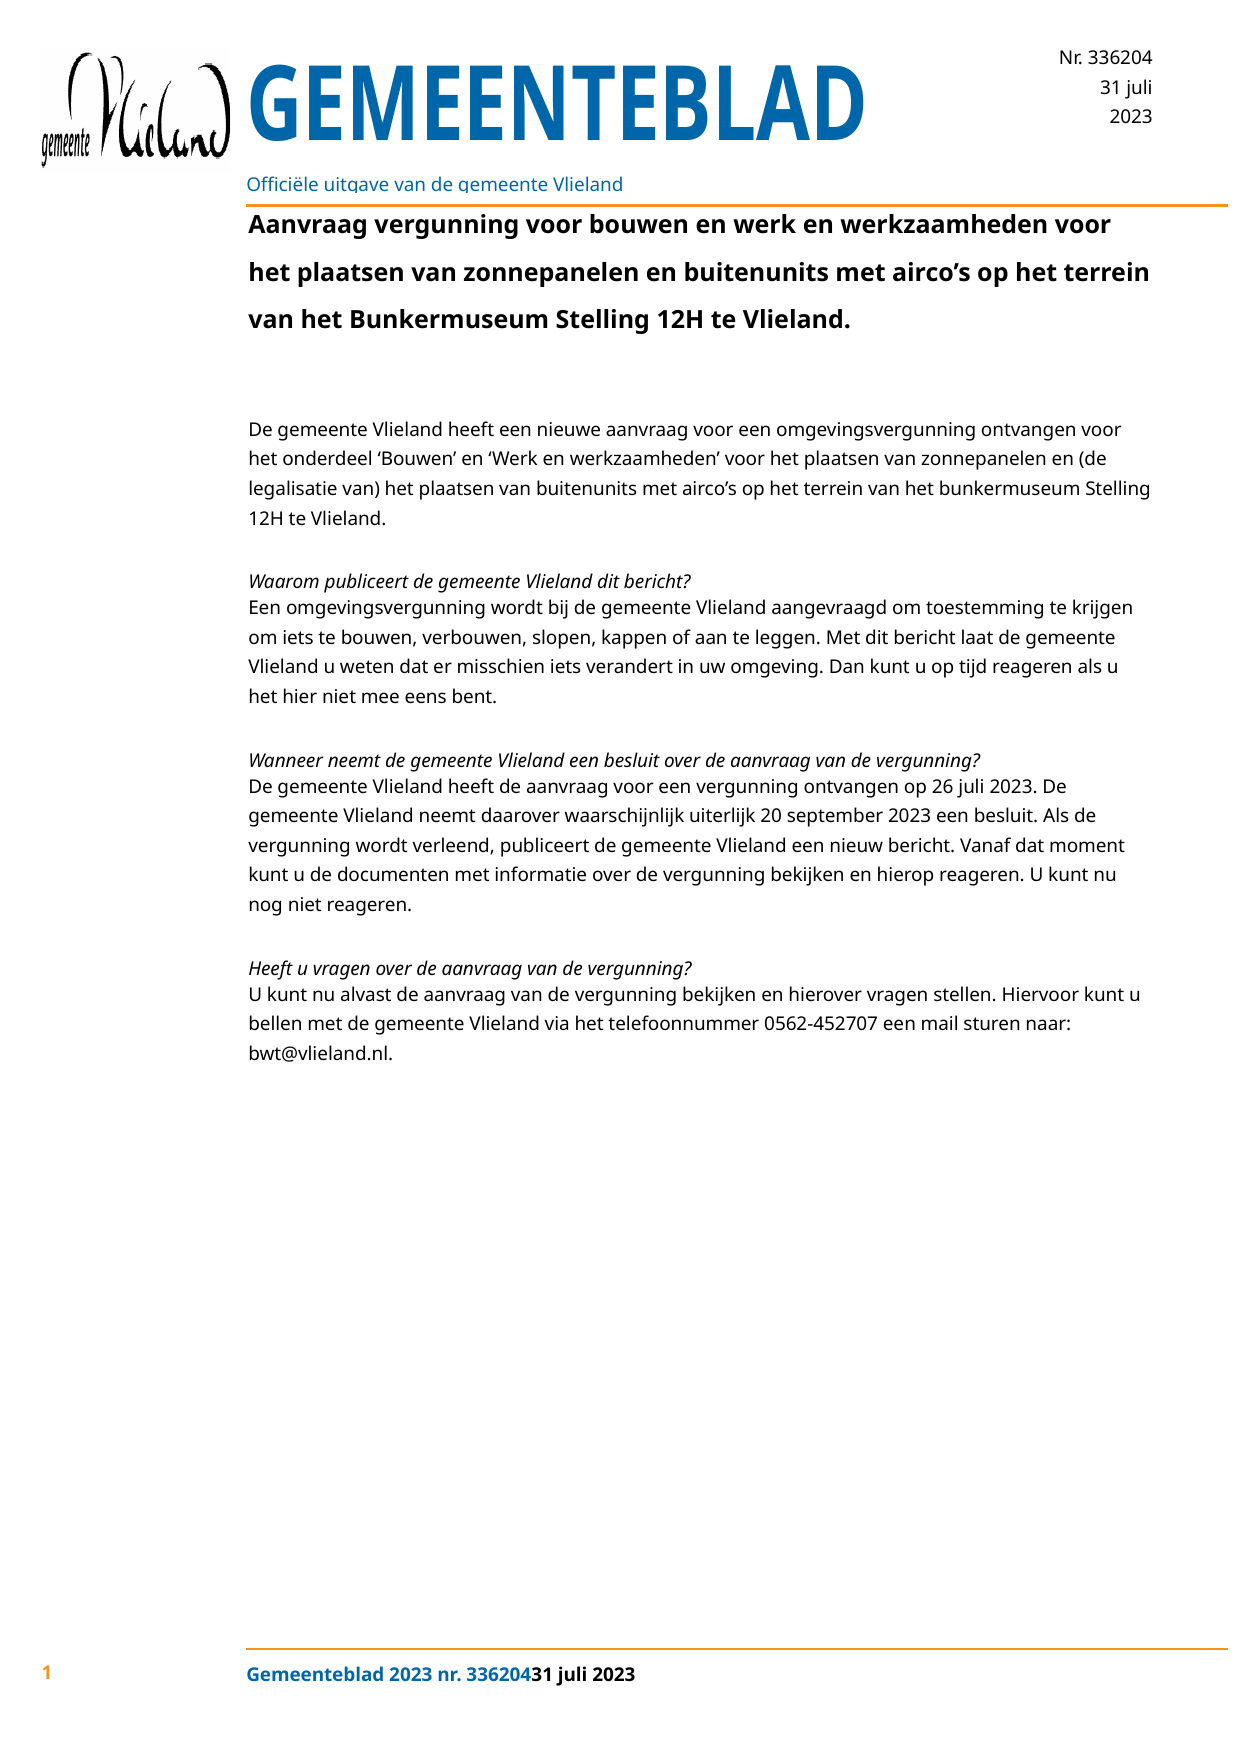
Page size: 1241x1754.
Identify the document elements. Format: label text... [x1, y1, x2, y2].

text U kunt nu alvast de aanvraag van de vergunning bekijken en hierover vragen stellen. Hiervoor kunt u bellen met de gemeente Vlieland via het telefoonnummer 0562-452707 een mail sturen naar: bwt@vlieland.nl. [248, 981, 1152, 1066]
text De gemeente Vlieland heeft een nieuwe aanvraag voor een omgevingsvergunning ontvangen voor het onderdeel ‘Bouwen’ en ‘Werk en werkzaamheden’ voor het plaatsen van zonnepanelen en (de legalisatie van) het plaatsen van buitenunits met airco’s op het terrein van het bunkermuseum Stelling 12H te Vlieland. [248, 416, 1152, 530]
text Aanvraag vergunning voor bouwen en werk en werkzaamheden voor het plaatsen van zonnepanelen en buitenunits met airco’s op het terrein van het Bunkermuseum Stelling 12H te Vlieland. [248, 207, 1152, 336]
picture [41, 47, 231, 172]
text De gemeente Vlieland heeft de aanvraag voor een vergunning ontvangen op 26 juli 2023. De gemeente Vlieland neemt daarover waarschijnlijk uiterlijk 20 september 2023 een besluit. Als de vergunning wordt verleend, publiceert de gemeente Vlieland een nieuw bericht. Vanaf dat moment kunt u de documenten met informatie over de vergunning bekijken en hierop reageren. U kunt nu nog niet reageren. [248, 773, 1152, 917]
text Een omgevingsvergunning wordt bij de gemeente Vlieland aangevraagd om toestemming te krijgen om iets te bouwen, verbouwen, slopen, kappen of aan te leggen. Met dit bericht laat de gemeente Vlieland u weten dat er misschien iets verandert in uw omgeving. Dan kunt u op tijd reageren als u het hier niet mee eens bent. [248, 594, 1152, 709]
text Heeft u vragen over de aanvraag van de vergunning? [248, 955, 1152, 981]
text Wanneer neemt de gemeente Vlieland een besluit over de aanvraag van de vergunning? [248, 747, 1152, 773]
text Waarom publiceert de gemeente Vlieland dit bericht? [248, 569, 1152, 594]
